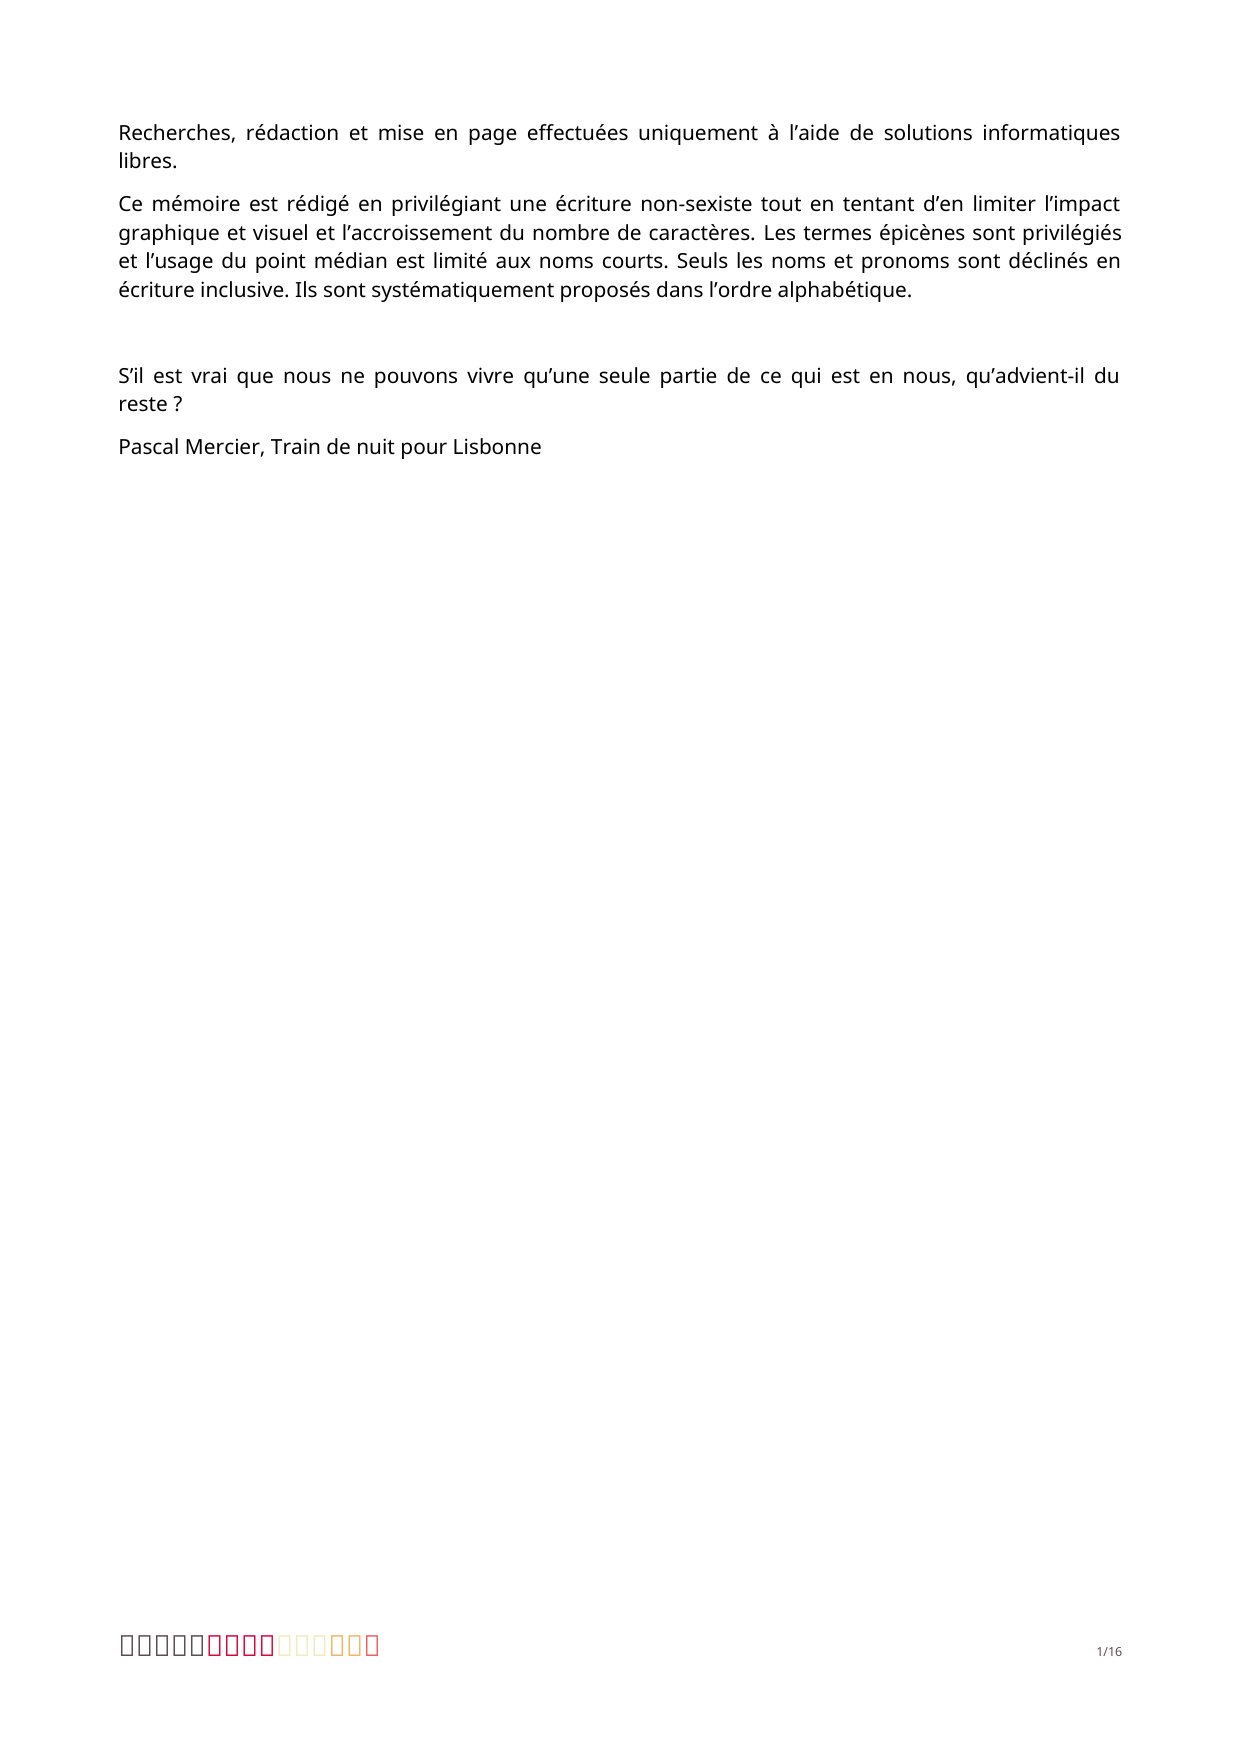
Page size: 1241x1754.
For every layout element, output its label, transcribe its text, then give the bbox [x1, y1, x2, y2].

text Pascal Mercier, Train de nuit pour Lisbonne [118, 432, 1122, 461]
text Ce mémoire est rédigé en privilégiant une écriture non-sexiste tout en tentant d’en limiter l’impact graphique et visuel et l’accroissement du nombre de caractères. Les termes épicènes sont privilégiés et l’usage du point médian est limité aux noms courts. Seuls les noms et pronoms sont déclinés en écriture inclusive. Ils sont systématiquement proposés dans l’ordre alphabétique. [118, 189, 1122, 303]
text S’il est vrai que nous ne pouvons vivre qu’une seule partie de ce qui est en nous, qu’advient-il du reste ? [118, 361, 1122, 418]
text Recherches, rédaction et mise en page effectuées uniquement à l’aide de solutions informatiques libres. [118, 118, 1122, 175]
